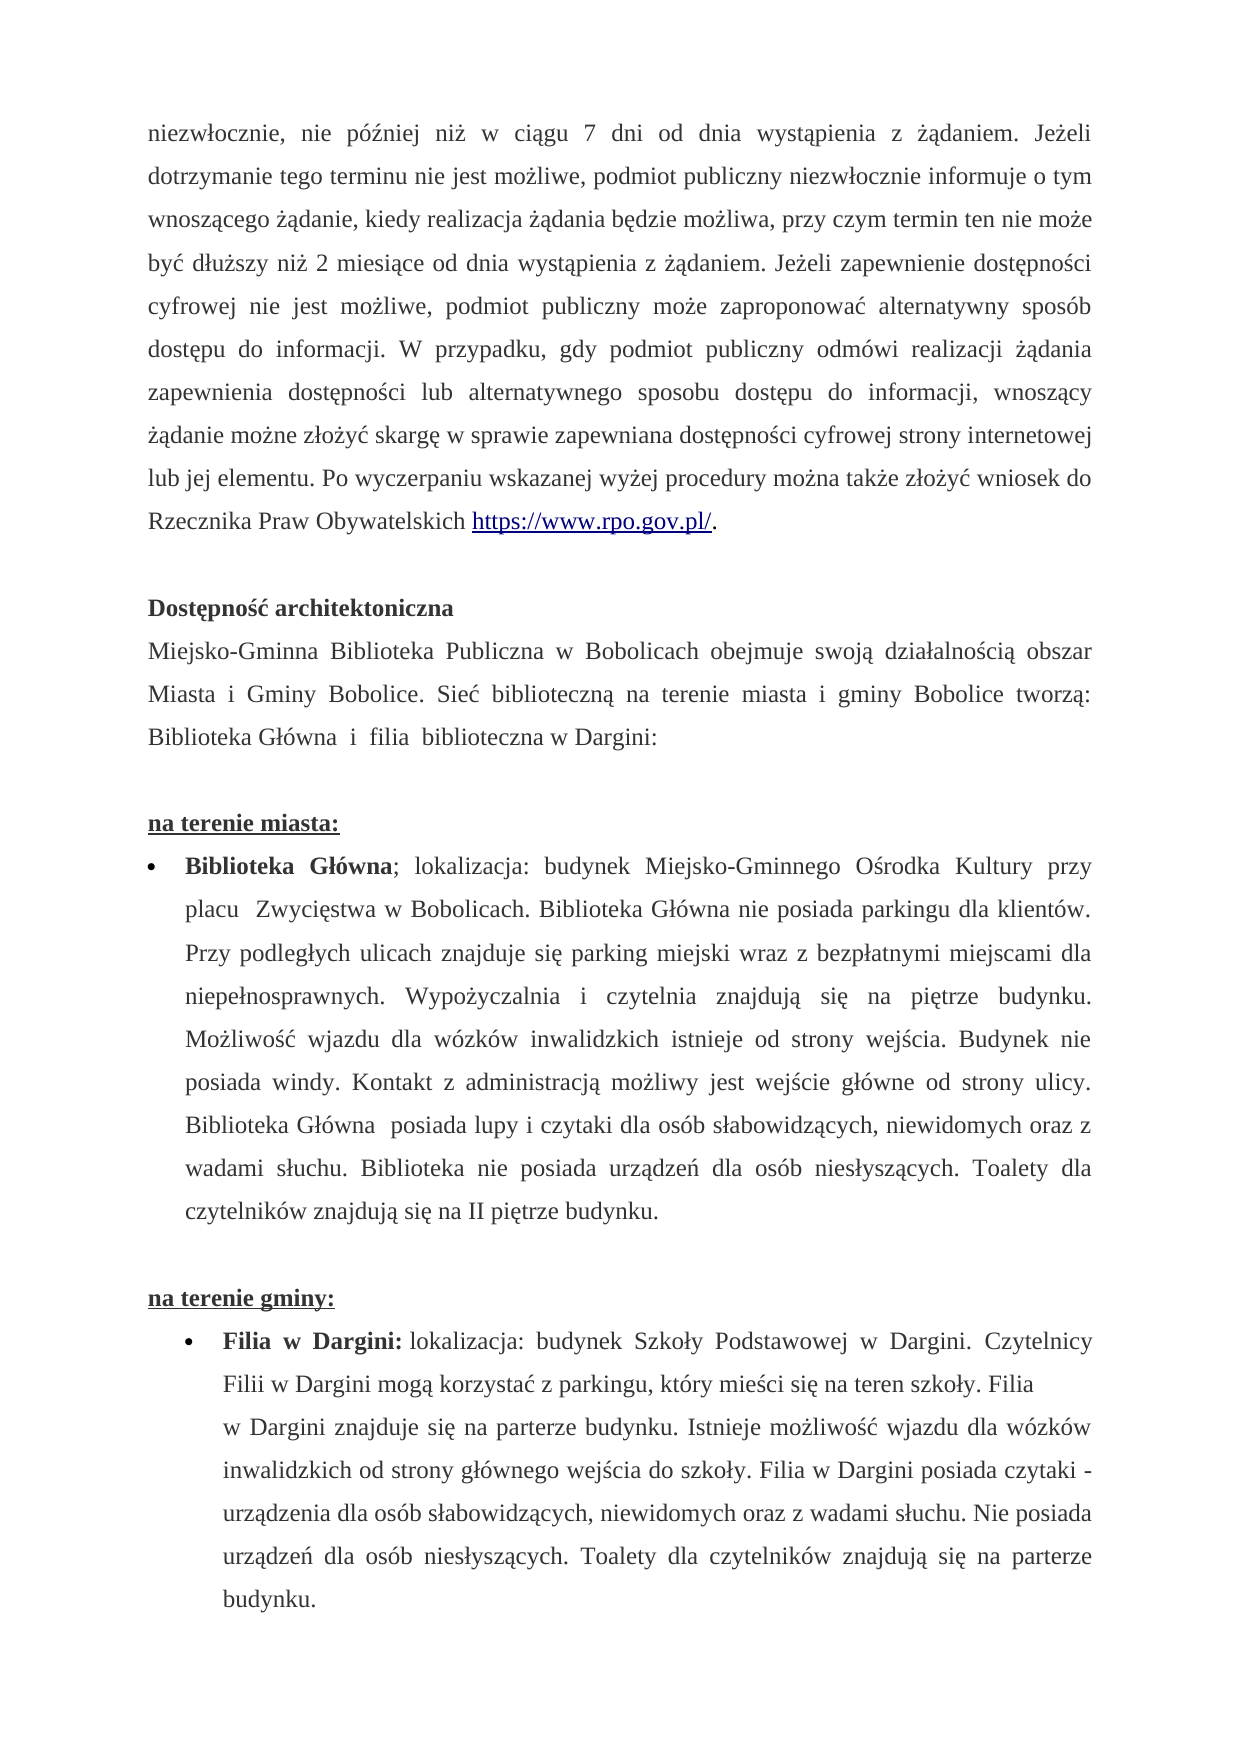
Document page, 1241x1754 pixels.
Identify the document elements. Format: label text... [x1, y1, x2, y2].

text na terenie gminy: [148, 1283, 1093, 1311]
text Dostępność architektoniczna [148, 593, 1093, 621]
text na terenie miasta: [148, 808, 1093, 837]
text Miejsko-Gminna Biblioteka Publiczna w Bobolicach obejmuje swoją działalnością obszar Miasta i Gminy Bobolice. Sieć biblioteczną na terenie miasta i gminy Bobolice tworzą: Biblioteka Główna i filia biblioteczna w Dargini: [148, 636, 1093, 751]
text w Dargini znajduje się na parterze budynku. Istnieje możliwość wjazdu dla wózków inwalidzkich od strony głównego wejścia do szkoły. Filia w Dargini posiada czytaki - urządzenia dla osób słabowidzących, niewidomych oraz z wadami słuchu. Nie posiada urządzeń dla osób niesłyszących. Toalety dla czytelników znajdują się na parterze budynku. [223, 1412, 1093, 1613]
list Filia w Dargini: lokalizacja: budynek Szkoły Podstawowej w Dargini. Czytelnicy Filii w Dargini mogą korzystać z parkingu, który mieści się na teren szkoły. Filia [185, 1326, 1093, 1398]
list Biblioteka Główna; lokalizacja: budynek Miejsko-Gminnego Ośrodka Kultury przy placu Zwycięstwa w Bobolicach. Biblioteka Główna nie posiada parkingu dla klientów. Przy podległych ulicach znajduje się parking miejski wraz z bezpłatnymi miejscami dla niepełnosprawnych. Wypożyczalnia i czytelnia znajdują się na piętrze budynku. Możliwość wjazdu dla wózków inwalidzkich istnieje od strony wejścia. Budynek nie posiada windy. Kontakt z administracją możliwy jest wejście główne od strony ulicy. Biblioteka Główna posiada lupy i czytaki dla osób słabowidzących, niewidomych oraz z wadami słuchu. Biblioteka nie posiada urządzeń dla osób niesłyszących. Toalety dla czytelników znajdują się na II piętrze budynku. [148, 851, 1093, 1225]
text niezwłocznie, nie później niż w ciągu 7 dni od dnia wystąpienia z żądaniem. Jeżeli dotrzymanie tego terminu nie jest możliwe, podmiot publiczny niezwłocznie informuje o tym wnoszącego żądanie, kiedy realizacja żądania będzie możliwa, przy czym termin ten nie może być dłuższy niż 2 miesiące od dnia wystąpienia z żądaniem. Jeżeli zapewnienie dostępności cyfrowej nie jest możliwe, podmiot publiczny może zaproponować alternatywny sposób dostępu do informacji. W przypadku, gdy podmiot publiczny odmówi realizacji żądania zapewnienia dostępności lub alternatywnego sposobu dostępu do informacji, wnoszący żądanie możne złożyć skargę w sprawie zapewniana dostępności cyfrowej strony internetowej lub jej elementu. Po wyczerpaniu wskazanej wyżej procedury można także złożyć wniosek do Rzecznika Praw Obywatelskich https://www.rpo.gov.pl/. [148, 118, 1093, 535]
